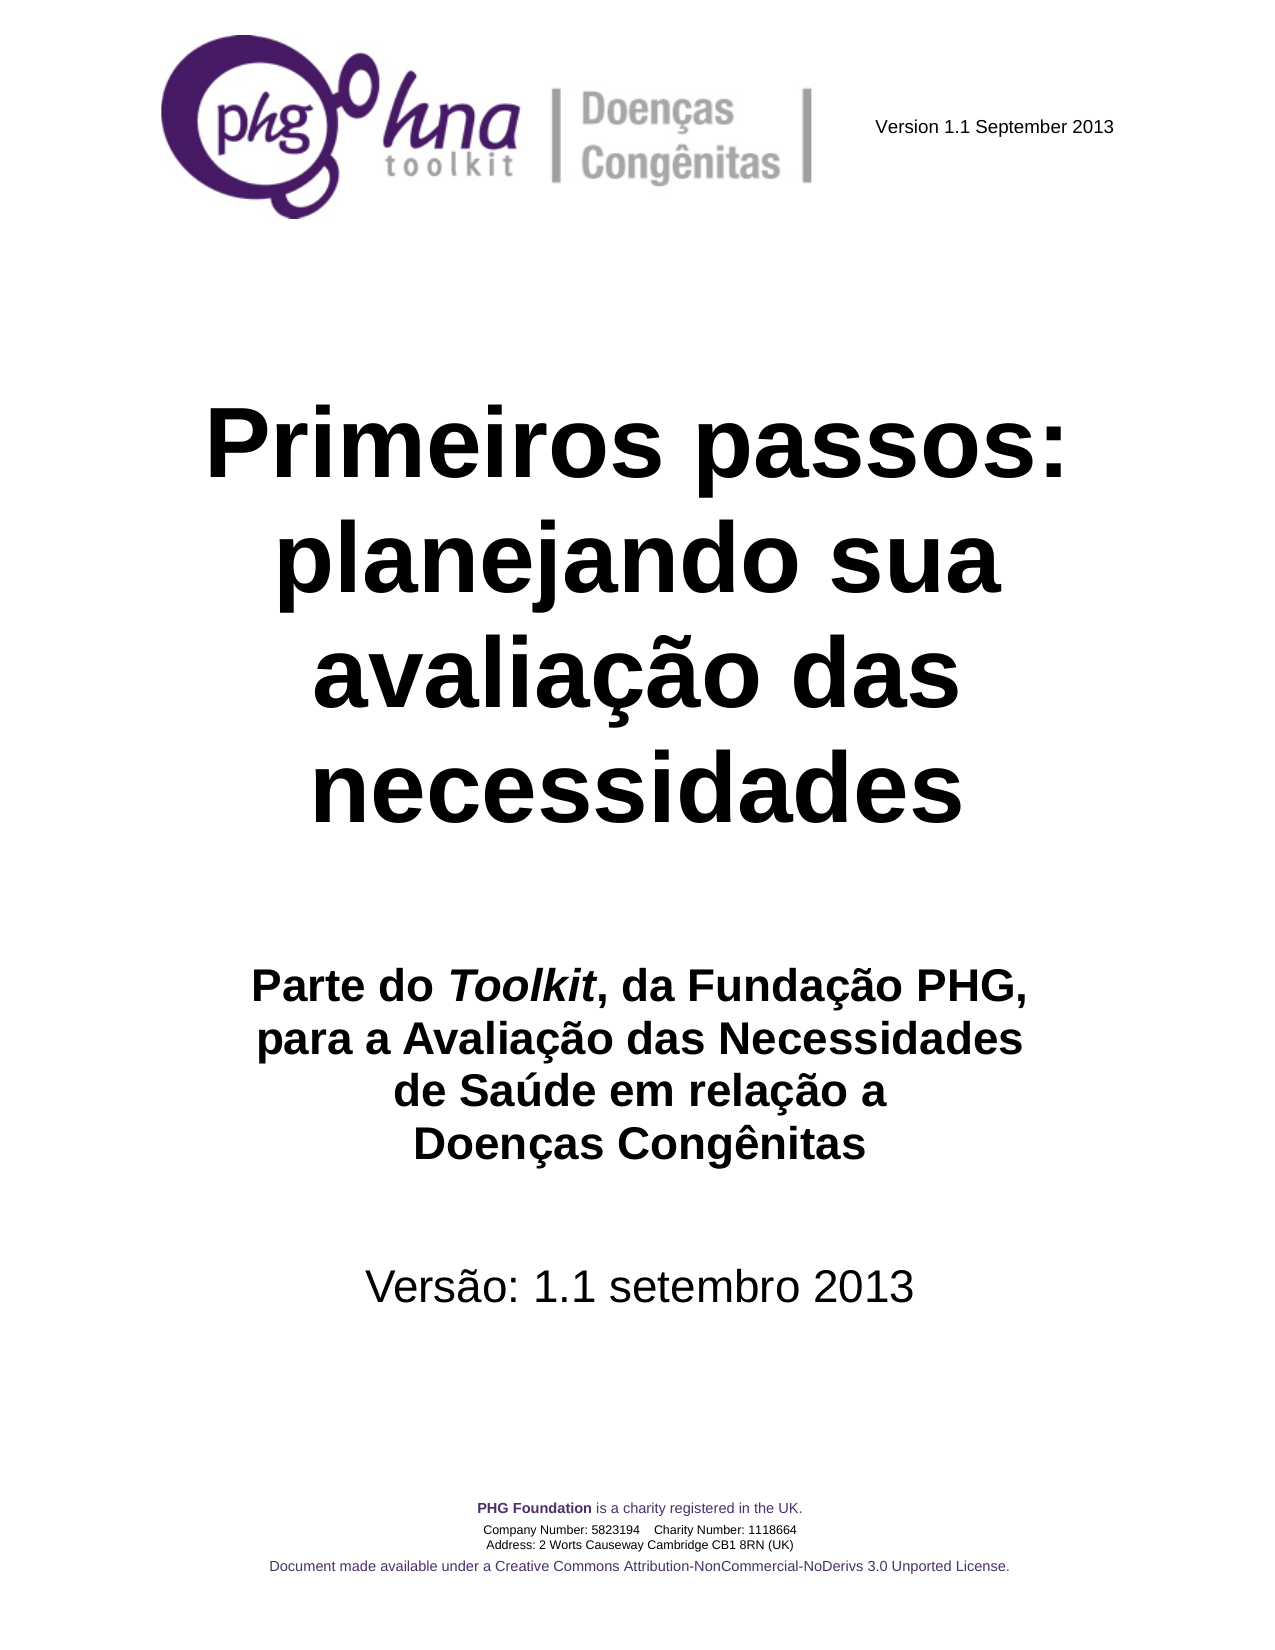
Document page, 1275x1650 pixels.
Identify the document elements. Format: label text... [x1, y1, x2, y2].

title Primeiros passos: planejando sua avaliação das necessidades [150, 383, 1124, 843]
text Versão: 1.1 setembro 2013 [239, 1259, 1041, 1312]
title Parte do Toolkit, da Fundação PHG, para a Avaliação das Necessidades de Saúde em relação a Doenças Congênitas [239, 958, 1041, 1169]
